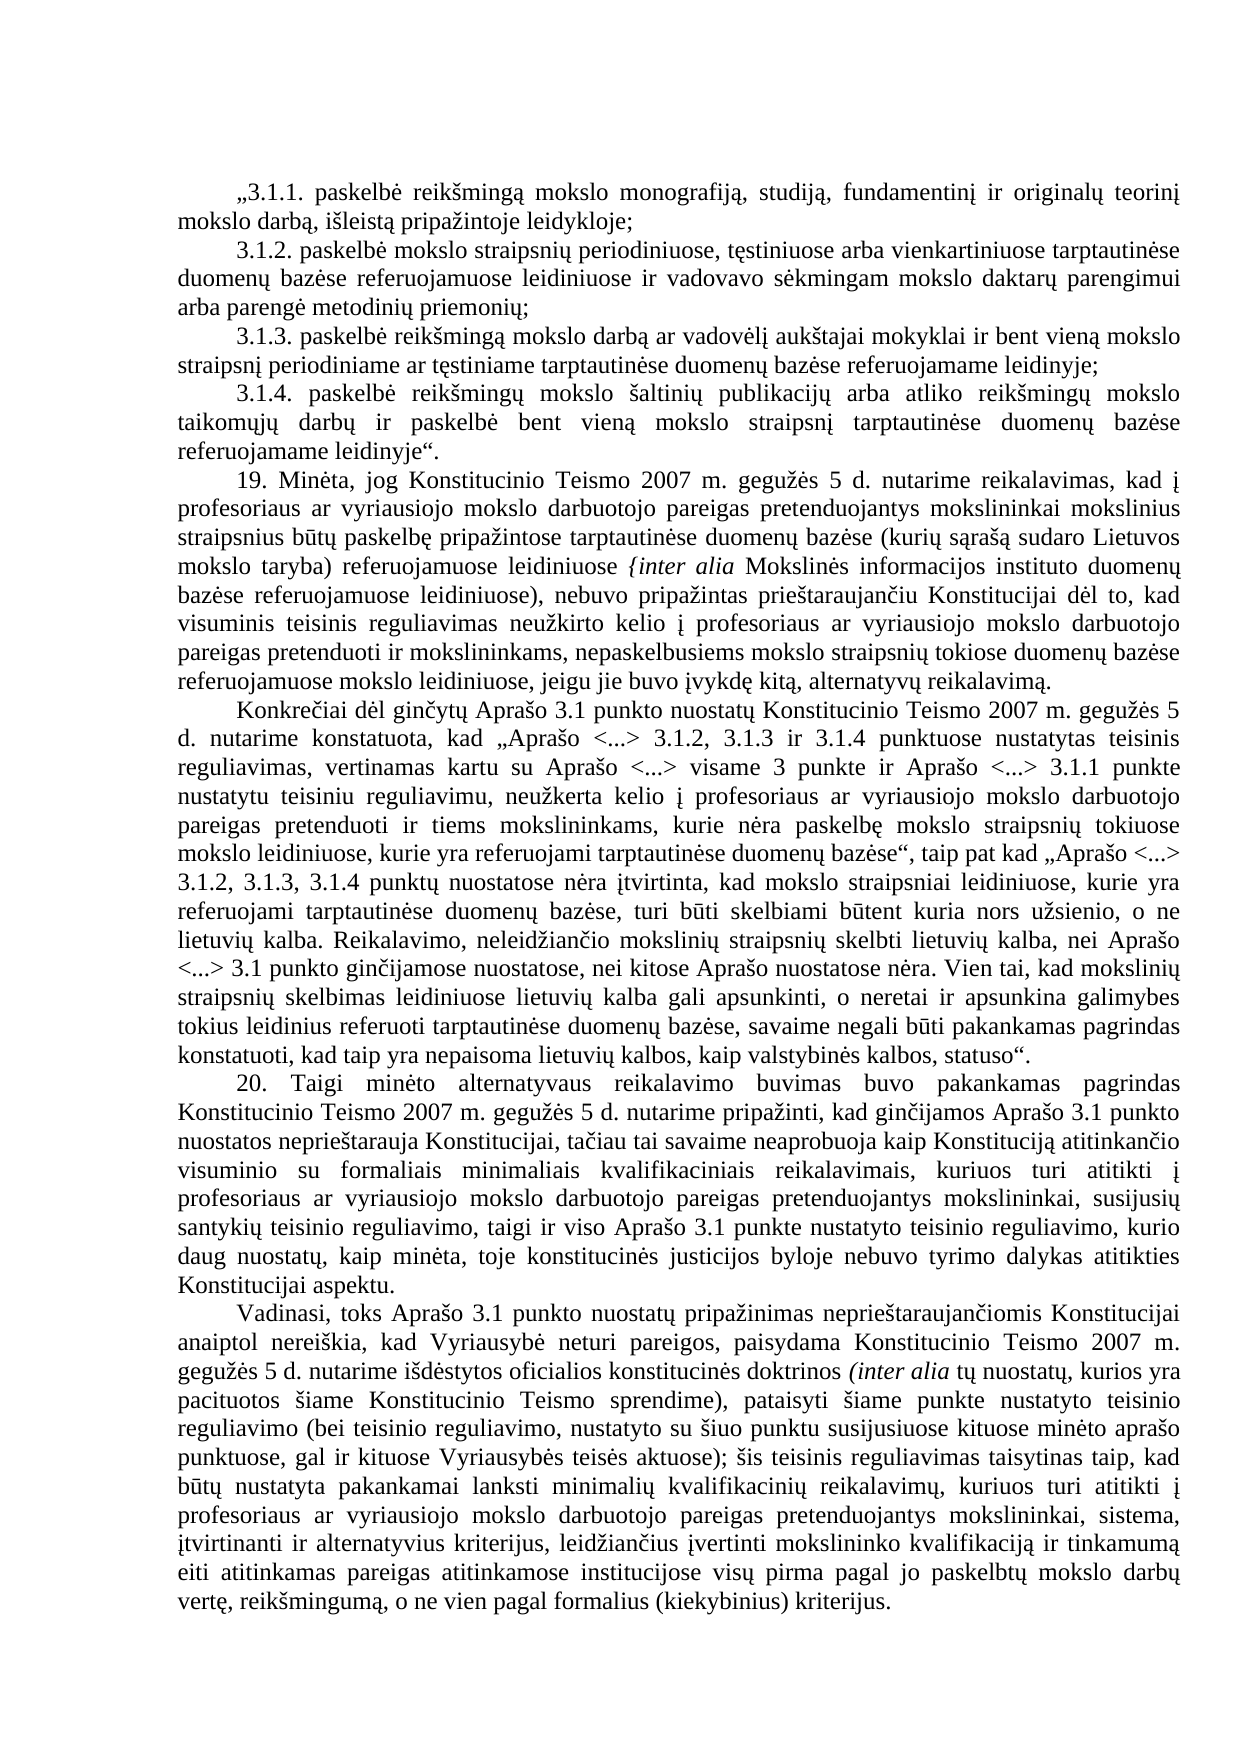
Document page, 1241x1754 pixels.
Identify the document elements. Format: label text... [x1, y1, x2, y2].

text „3.1.1. paskelbė reikšmingą mokslo monografiją, studiją, fundamentinį ir originalų teorinį mokslo darbą, išleistą pripažintoje leidykloje; [177, 177, 1181, 235]
text Vadinasi, toks Aprašo 3.1 punkto nuostatų pripažinimas neprieštaraujančiomis Konstitucijai anaiptol nereiškia, kad Vyriausybė neturi pareigos, paisydama Konstitucinio Teismo 2007 m. gegužės 5 d. nutarime išdėstytos oficialios konstitucinės doktrinos (inter alia tų nuostatų, kurios yra pacituotos šiame Konstitucinio Teismo sprendime), pataisyti šiame punkte nustatyto teisinio reguliavimo (bei teisinio reguliavimo, nustatyto su šiuo punktu susijusiuose kituose minėto aprašo punktuose, gal ir kituose Vyriausybės teisės aktuose); šis teisinis reguliavimas taisytinas taip, kad būtų nustatyta pakankamai lanksti minimalių kvalifikacinių reikalavimų, kuriuos turi atitikti į profesoriaus ar vyriausiojo mokslo darbuotojo pareigas pretenduojantys mokslininkai, sistema, įtvirtinanti ir alternatyvius kriterijus, leidžiančius įvertinti mokslininko kvalifikaciją ir tinkamumą eiti atitinkamas pareigas atitinkamose institucijose visų pirma pagal jo paskelbtų mokslo darbų vertę, reikšmingumą, o ne vien pagal formalius (kiekybinius) kriterijus. [177, 1298, 1181, 1615]
text Konkrečiai dėl ginčytų Aprašo 3.1 punkto nuostatų Konstitucinio Teismo 2007 m. gegužės 5 d. nutarime konstatuota, kad „Aprašo <...> 3.1.2, 3.1.3 ir 3.1.4 punktuose nustatytas teisinis reguliavimas, vertinamas kartu su Aprašo <...> visame 3 punkte ir Aprašo <...> 3.1.1 punkte nustatytu teisiniu reguliavimu, neužkerta kelio į profesoriaus ar vyriausiojo mokslo darbuotojo pareigas pretenduoti ir tiems mokslininkams, kurie nėra paskelbę mokslo straipsnių tokiuose mokslo leidiniuose, kurie yra referuojami tarptautinėse duomenų bazėse“, taip pat kad „Aprašo <...> 3.1.2, 3.1.3, 3.1.4 punktų nuostatose nėra įtvirtinta, kad mokslo straipsniai leidiniuose, kurie yra referuojami tarptautinėse duomenų bazėse, turi būti skelbiami būtent kuria nors užsienio, o ne lietuvių kalba. Reikalavimo, neleidžiančio mokslinių straipsnių skelbti lietuvių kalba, nei Aprašo <...> 3.1 punkto ginčijamose nuostatose, nei kitose Aprašo nuostatose nėra. Vien tai, kad mokslinių straipsnių skelbimas leidiniuose lietuvių kalba gali apsunkinti, o neretai ir apsunkina galimybes tokius leidinius referuoti tarptautinėse duomenų bazėse, savaime negali būti pakankamas pagrindas konstatuoti, kad taip yra nepaisoma lietuvių kalbos, kaip valstybinės kalbos, statuso“. [177, 695, 1181, 1068]
text 3.1.3. paskelbė reikšmingą mokslo darbą ar vadovėlį aukštajai mokyklai ir bent vieną mokslo straipsnį periodiniame ar tęstiniame tarptautinėse duomenų bazėse referuojamame leidinyje; [177, 321, 1181, 378]
text 20. Taigi minėto alternatyvaus reikalavimo buvimas buvo pakankamas pagrindas Konstitucinio Teismo 2007 m. gegužės 5 d. nutarime pripažinti, kad ginčijamos Aprašo 3.1 punkto nuostatos neprieštarauja Konstitucijai, tačiau tai savaime neaprobuoja kaip Konstituciją atitinkančio visuminio su formaliais minimaliais kvalifikaciniais reikalavimais, kuriuos turi atitikti į profesoriaus ar vyriausiojo mokslo darbuotojo pareigas pretenduojantys mokslininkai, susijusių santykių teisinio reguliavimo, taigi ir viso Aprašo 3.1 punkte nustatyto teisinio reguliavimo, kurio daug nuostatų, kaip minėta, toje konstitucinės justicijos byloje nebuvo tyrimo dalykas atitikties Konstitucijai aspektu. [177, 1068, 1181, 1298]
text 19. Minėta, jog Konstitucinio Teismo 2007 m. gegužės 5 d. nutarime reikalavimas, kad į profesoriaus ar vyriausiojo mokslo darbuotojo pareigas pretenduojantys mokslininkai mokslinius straipsnius būtų paskelbę pripažintose tarptautinėse duomenų bazėse (kurių sąrašą sudaro Lietuvos mokslo taryba) referuojamuose leidiniuose {inter alia Mokslinės informacijos instituto duomenų bazėse referuojamuose leidiniuose), nebuvo pripažintas prieštaraujančiu Konstitucijai dėl to, kad visuminis teisinis reguliavimas neužkirto kelio į profesoriaus ar vyriausiojo mokslo darbuotojo pareigas pretenduoti ir mokslininkams, nepaskelbusiems mokslo straipsnių tokiose duomenų bazėse referuojamuose mokslo leidiniuose, jeigu jie buvo įvykdę kitą, alternatyvų reikalavimą. [177, 465, 1181, 695]
text 3.1.4. paskelbė reikšmingų mokslo šaltinių publikacijų arba atliko reikšmingų mokslo taikomųjų darbų ir paskelbė bent vieną mokslo straipsnį tarptautinėse duomenų bazėse referuojamame leidinyje“. [177, 378, 1181, 465]
text 3.1.2. paskelbė mokslo straipsnių periodiniuose, tęstiniuose arba vienkartiniuose tarptautinėse duomenų bazėse referuojamuose leidiniuose ir vadovavo sėkmingam mokslo daktarų parengimui arba parengė metodinių priemonių; [177, 235, 1181, 321]
